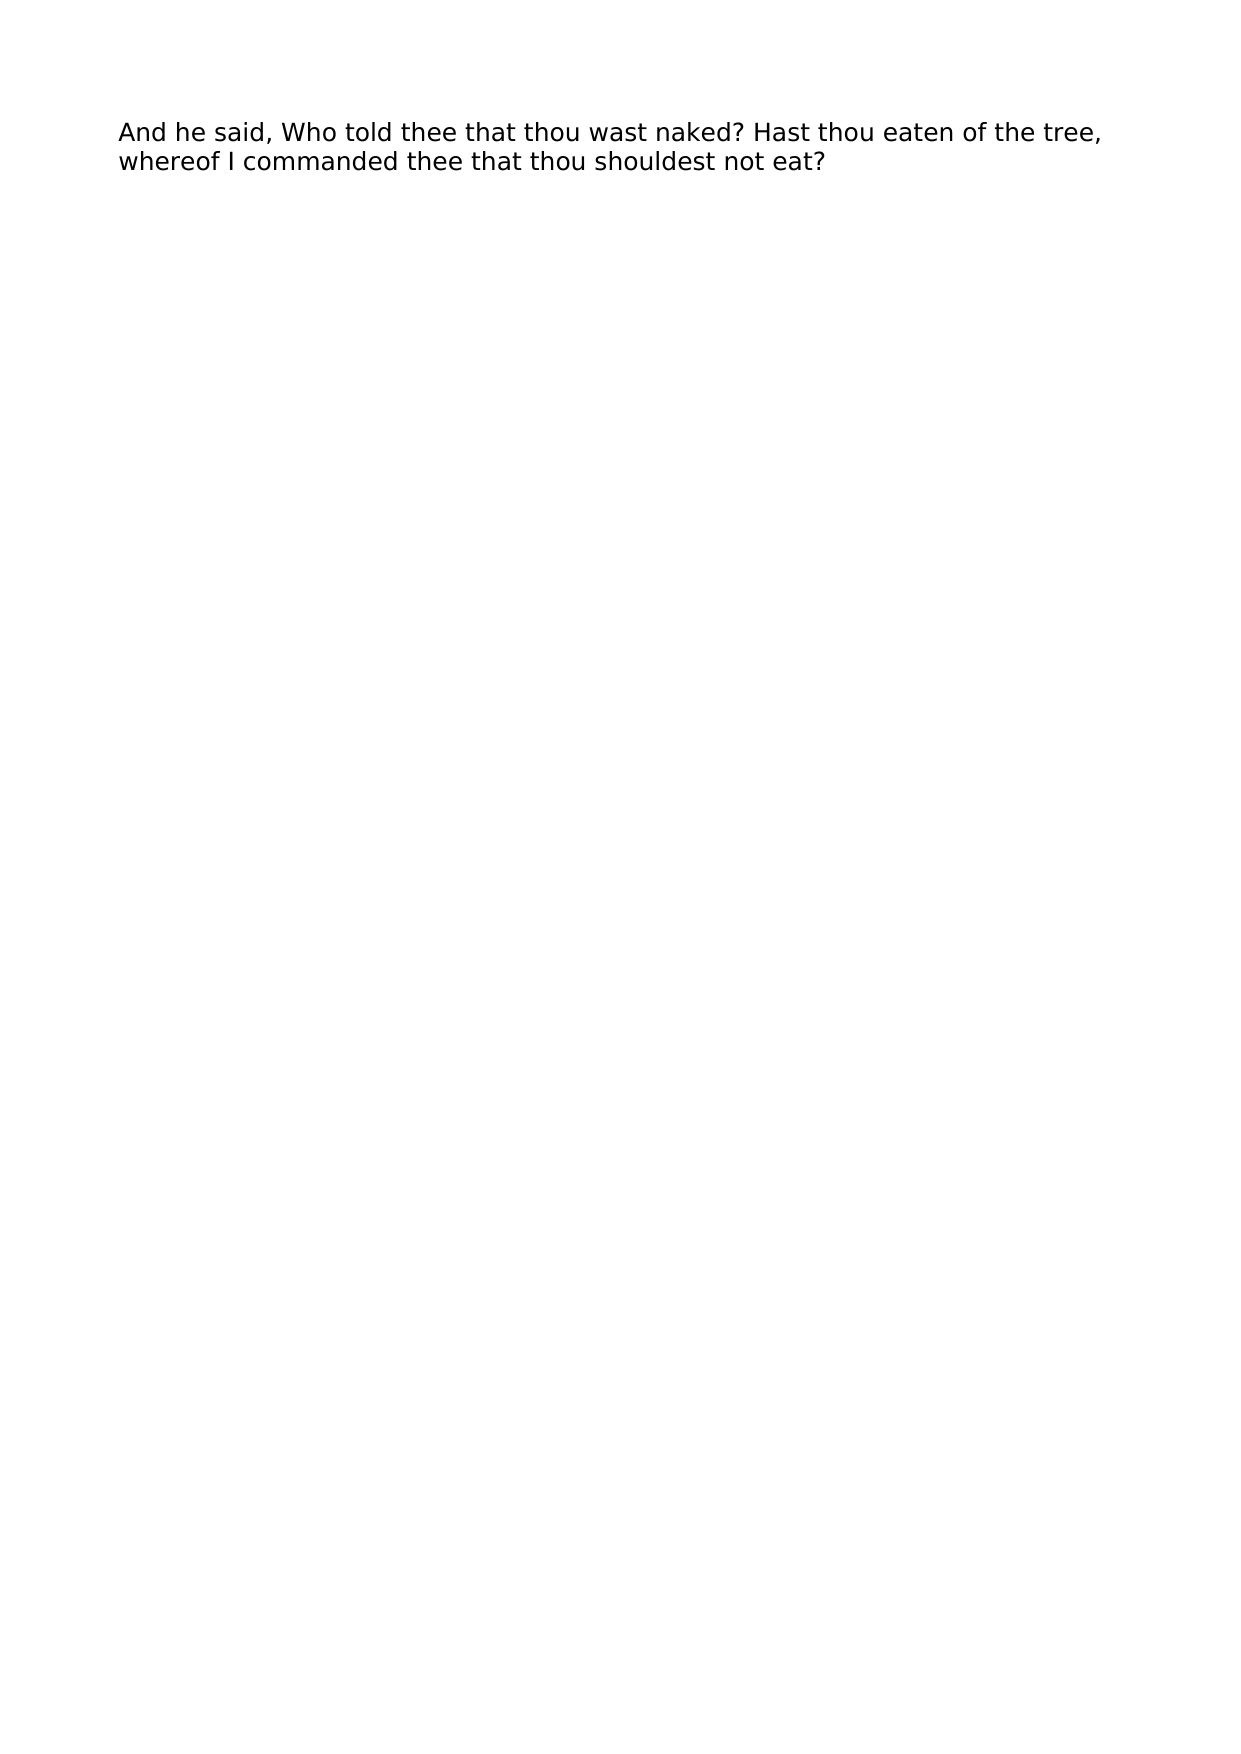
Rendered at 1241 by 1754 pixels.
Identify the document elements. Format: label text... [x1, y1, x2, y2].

text And he said, Who told thee that thou wast naked? Hast thou eaten of the tree, whereof I commanded thee that thou shouldest not eat? [118, 118, 1122, 176]
